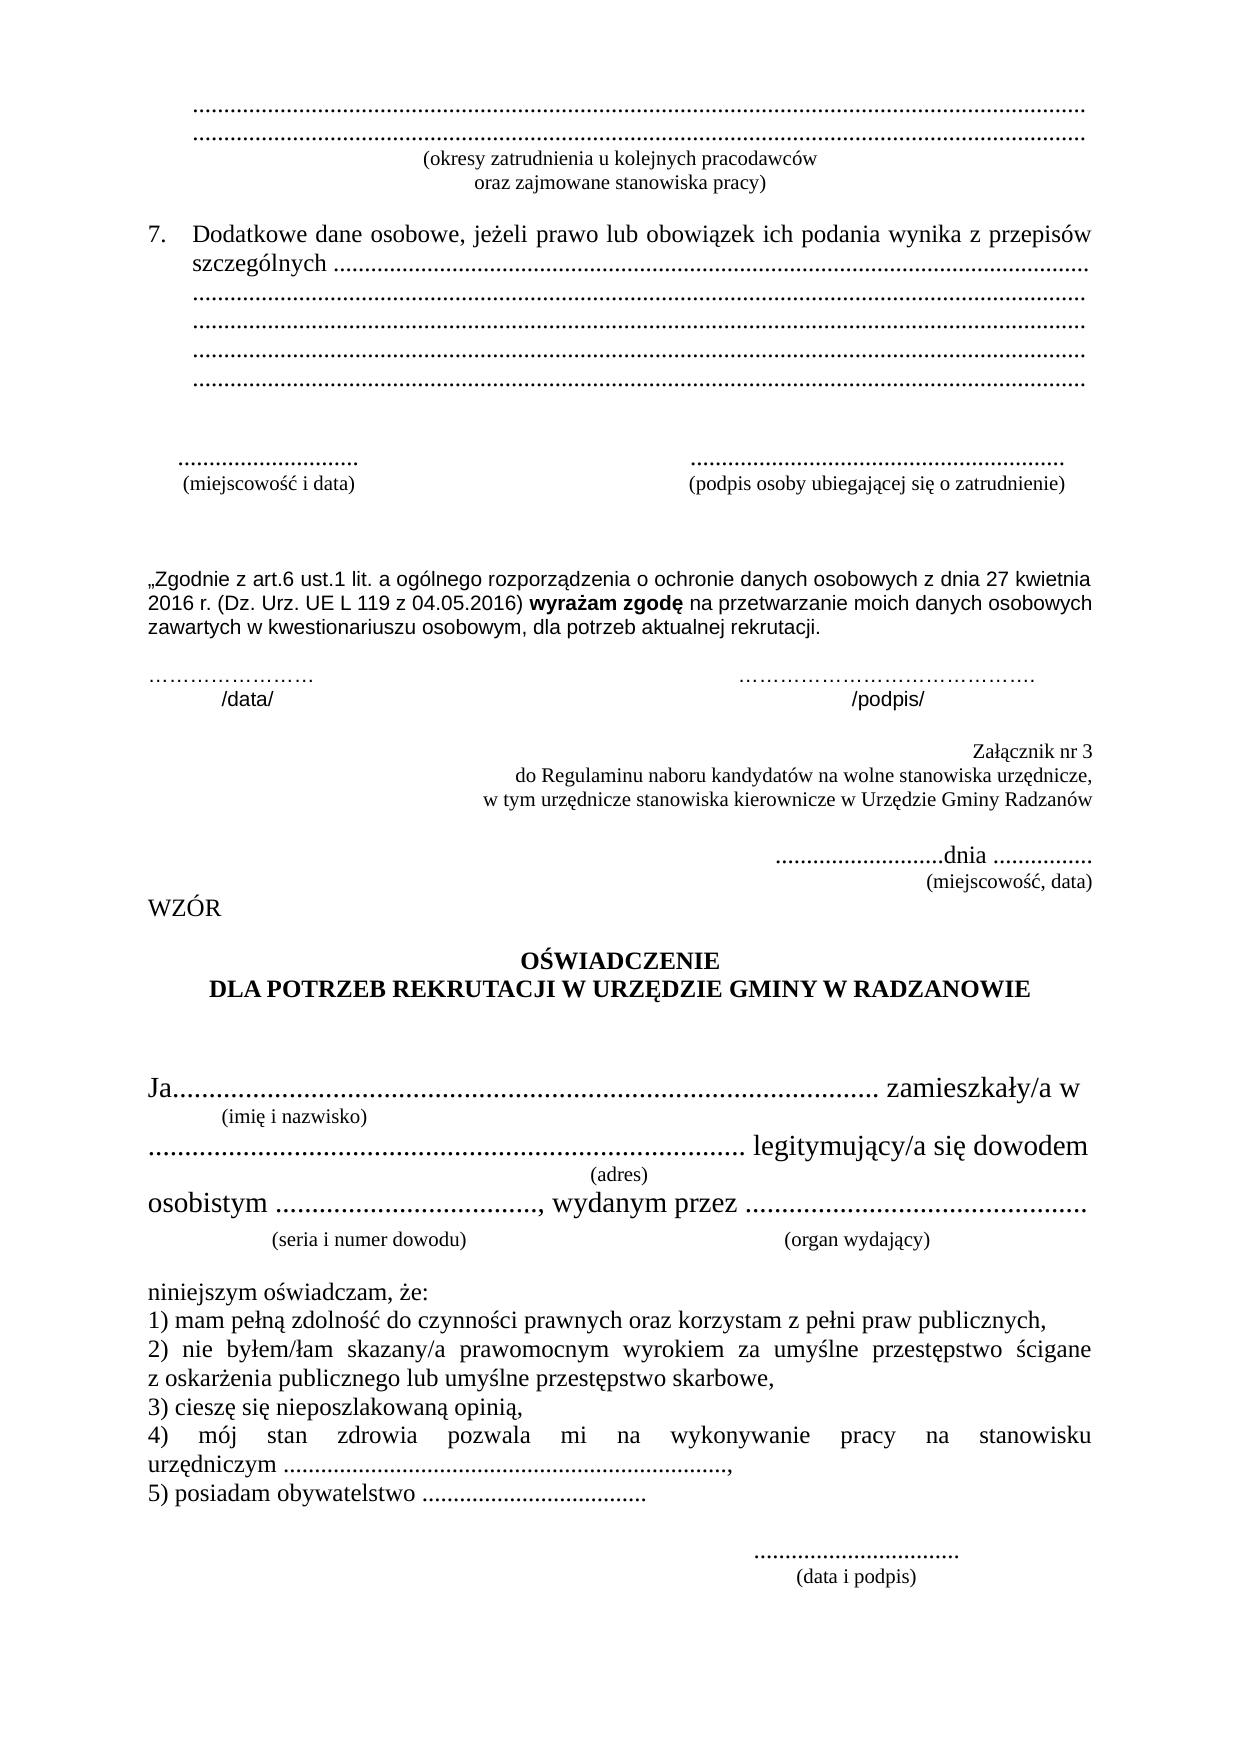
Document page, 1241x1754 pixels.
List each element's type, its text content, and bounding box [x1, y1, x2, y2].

text 2) nie byłem/łam skazany/a prawomocnym wyrokiem za umyślne przestępstwo ścigane z oskarżenia publicznego lub umyślne przestępstwo skarbowe, [148, 1334, 1093, 1392]
text (miejscowość, data) [148, 869, 1093, 893]
text Ja................................................................................................. zamieszkały/a w [148, 1070, 1093, 1104]
text ................................. [620, 1535, 1093, 1564]
text 1) mam pełną zdolność do czynności prawnych oraz korzystam z pełni praw publicznych, [148, 1305, 1093, 1334]
text 5) posiadam obywatelstwo .................................... [148, 1478, 1093, 1507]
text ............................. ............................................................ [177, 442, 1093, 471]
text „Zgodnie z art.6 ust.1 lit. a ogólnego rozporządzenia o ochronie danych osobowych z dnia 27 kwietnia 2016 r. (Dz. Urz. UE L 119 z 04.05.2016) wyrażam zgodę na przetwarzanie moich danych osobowych zawartych w kwestionariuszu osobowym, dla potrzeb aktualnej rekrutacji. [148, 567, 1093, 638]
text ...........................dnia ................ [148, 840, 1093, 869]
text OŚWIADCZENIE [148, 946, 1093, 974]
text (data i podpis) [620, 1564, 1093, 1588]
text oraz zajmowane stanowiska pracy) [148, 170, 1093, 194]
text (imię i nazwisko) [148, 1104, 1093, 1128]
text ............................................................................................................................................... [192, 277, 1094, 306]
text (miejscowość i data) (podpis osoby ubiegającej się o zatrudnienie) [183, 471, 1093, 494]
text 7. Dodatkowe dane osobowe, jeżeli prawo lub obowiązek ich podania wynika z przepisów szczególnych ......................................................................................................................... [148, 219, 1093, 277]
text niniejszym oświadczam, że: [148, 1277, 1093, 1305]
text (seria i numer dowodu) (organ wydający) [148, 1219, 1093, 1253]
text …………………… ……………………………………. [148, 662, 1093, 686]
text 4) mój stan zdrowia pozwala mi na wykonywanie pracy na stanowisku urzędniczym ......................................................................., [148, 1420, 1093, 1478]
text /data/ /podpis/ [148, 686, 1093, 710]
text 3) cieszę się nieposzlakowaną opinią, [148, 1392, 1093, 1420]
text ............................................................................................................................................... [192, 306, 1094, 334]
text w tym urzędnicze stanowiska kierownicze w Urzędzie Gminy Radzanów [148, 787, 1093, 811]
text do Regulaminu naboru kandydatów na wolne stanowiska urzędnicze, [148, 763, 1093, 787]
text (okresy zatrudnienia u kolejnych pracodawców [148, 146, 1093, 170]
text WZÓR [148, 893, 1093, 922]
text DLA POTRZEB REKRUTACJI W URZĘDZIE GMINY W RADZANOWIE [148, 974, 1093, 1003]
text ............................................................................................................................................... [192, 334, 1094, 363]
text ............................................................................................................................................... [192, 89, 1094, 117]
text osobistym ...................................., wydanym przez ............................................... [148, 1186, 1093, 1219]
text Załącznik nr 3 [148, 739, 1093, 763]
text .................................................................................. legitymujący/a się dowodem [148, 1128, 1093, 1161]
text ............................................................................................................................................... [192, 117, 1094, 146]
text (adres) [148, 1161, 1093, 1186]
text ............................................................................................................................................... [192, 363, 1094, 392]
